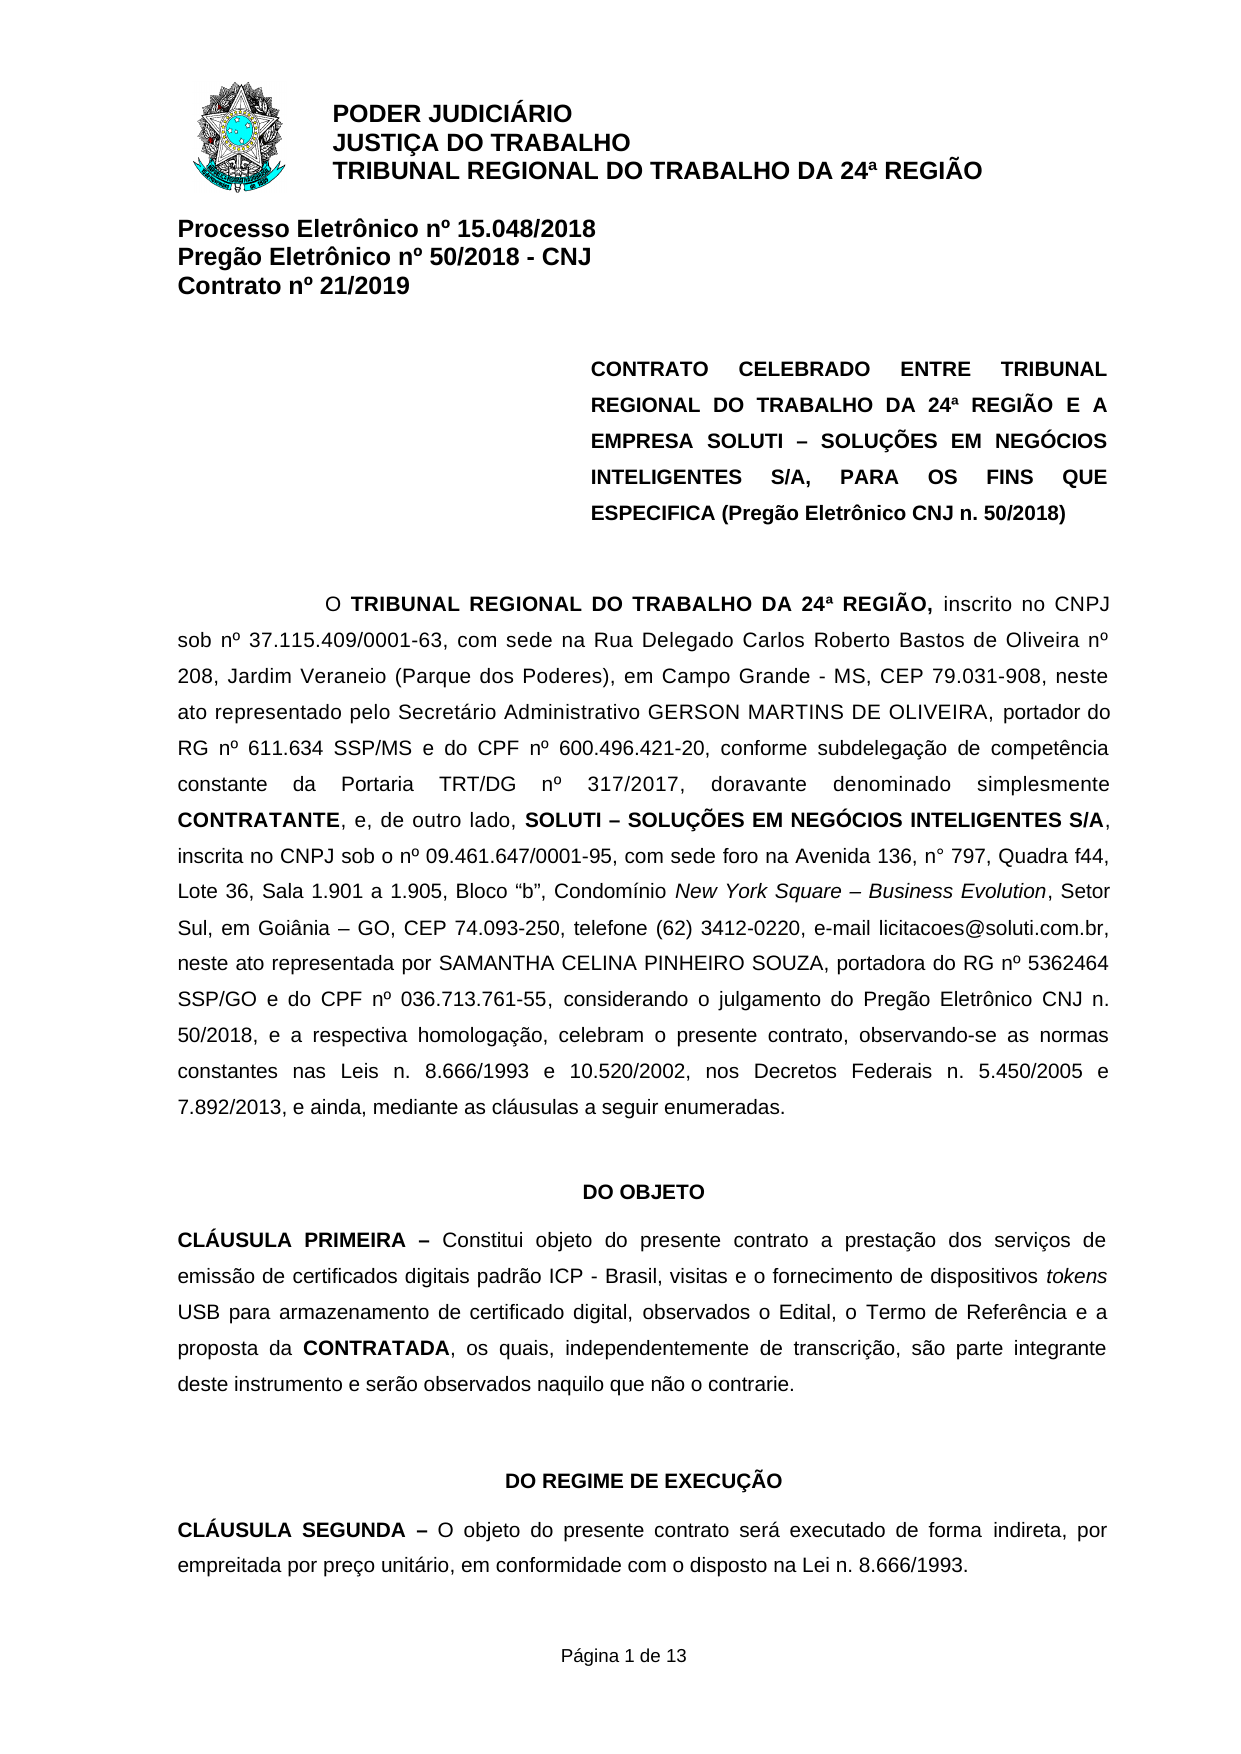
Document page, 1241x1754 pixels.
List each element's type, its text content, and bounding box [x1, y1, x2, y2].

text CONTRATO CELEBRADO ENTRE TRIBUNAL REGIONAL DO TRABALHO DA 24ª REGIÃO E A EMPRESA SOLUTI – SOLUÇÕES EM NEGÓCIOS INTELIGENTES S/A, PARA OS FINS QUE ESPECIFICA (Pregão Eletrônico CNJ n. 50/2018) [591, 357, 1107, 525]
text CLÁUSULA SEGUNDA – O objeto do presente contrato será executado de forma indireta, por empreitada por preço unitário, em conformidade com o disposto na Lei n. 8.666/1993. [177, 1517, 1107, 1577]
text CLÁUSULA PRIMEIRA – Constitui objeto do presente contrato a prestação dos serviços de emissão de certificados digitais padrão ICP - Brasil, visitas e o fornecimento de dispositivos tokens USB para armazenamento de certificado digital, observados o Edital, o Termo de Referência e a proposta da CONTRATADA, os quais, independentemente de transcrição, são parte integrante deste instrumento e serão observados naquilo que não o contrarie. [177, 1228, 1107, 1396]
text DO OBJETO [179, 1180, 1107, 1204]
text DO REGIME DE EXECUÇÃO [179, 1469, 1107, 1493]
text O TRIBUNAL REGIONAL DO TRABALHO DA 24ª REGIÃO, inscrito no CNPJ sob nº 37.115.409/0001-63, com sede na Rua Delegado Carlos Roberto Bastos de Oliveira nº 208, Jardim Veraneio (Parque dos Poderes), em Campo Grande - MS, CEP 79.031-908, neste ato representado pelo Secretário Administrativo GERSON MARTINS DE OLIVEIRA, portador do RG nº 611.634 SSP/MS e do CPF nº 600.496.421-20, conforme subdelegação de competência constante da Portaria TRT/DG nº 317/2017, doravante denominado simplesmente CONTRATANTE, e, de outro lado, SOLUTI – SOLUÇÕES EM NEGÓCIOS INTELIGENTES S/A, inscrita no CNPJ sob o nº 09.461.647/0001-95, com sede foro na Avenida 136, n° 797, Quadra f44, Lote 36, Sala 1.901 a 1.905, Bloco “b”, Condomínio New York Square – Business Evolution, Setor Sul, em Goiânia – GO, CEP 74.093-250, telefone (62) 3412-0220, e-mail licitacoes@soluti.com.br, neste ato representada por SAMANTHA CELINA PINHEIRO SOUZA, portadora do RG nº 5362464 SSP/GO e do CPF nº 036.713.761-55, considerando o julgamento do Pregão Eletrônico CNJ n. 50/2018, e a respectiva homologação, celebram o presente contrato, observando-se as normas constantes nas Leis n. 8.666/1993 e 10.520/2002, nos Decretos Federais n. 5.450/2005 e 7.892/2013, e ainda, mediante as cláusulas a seguir enumeradas. [177, 592, 1110, 1119]
picture [192, 81, 287, 193]
